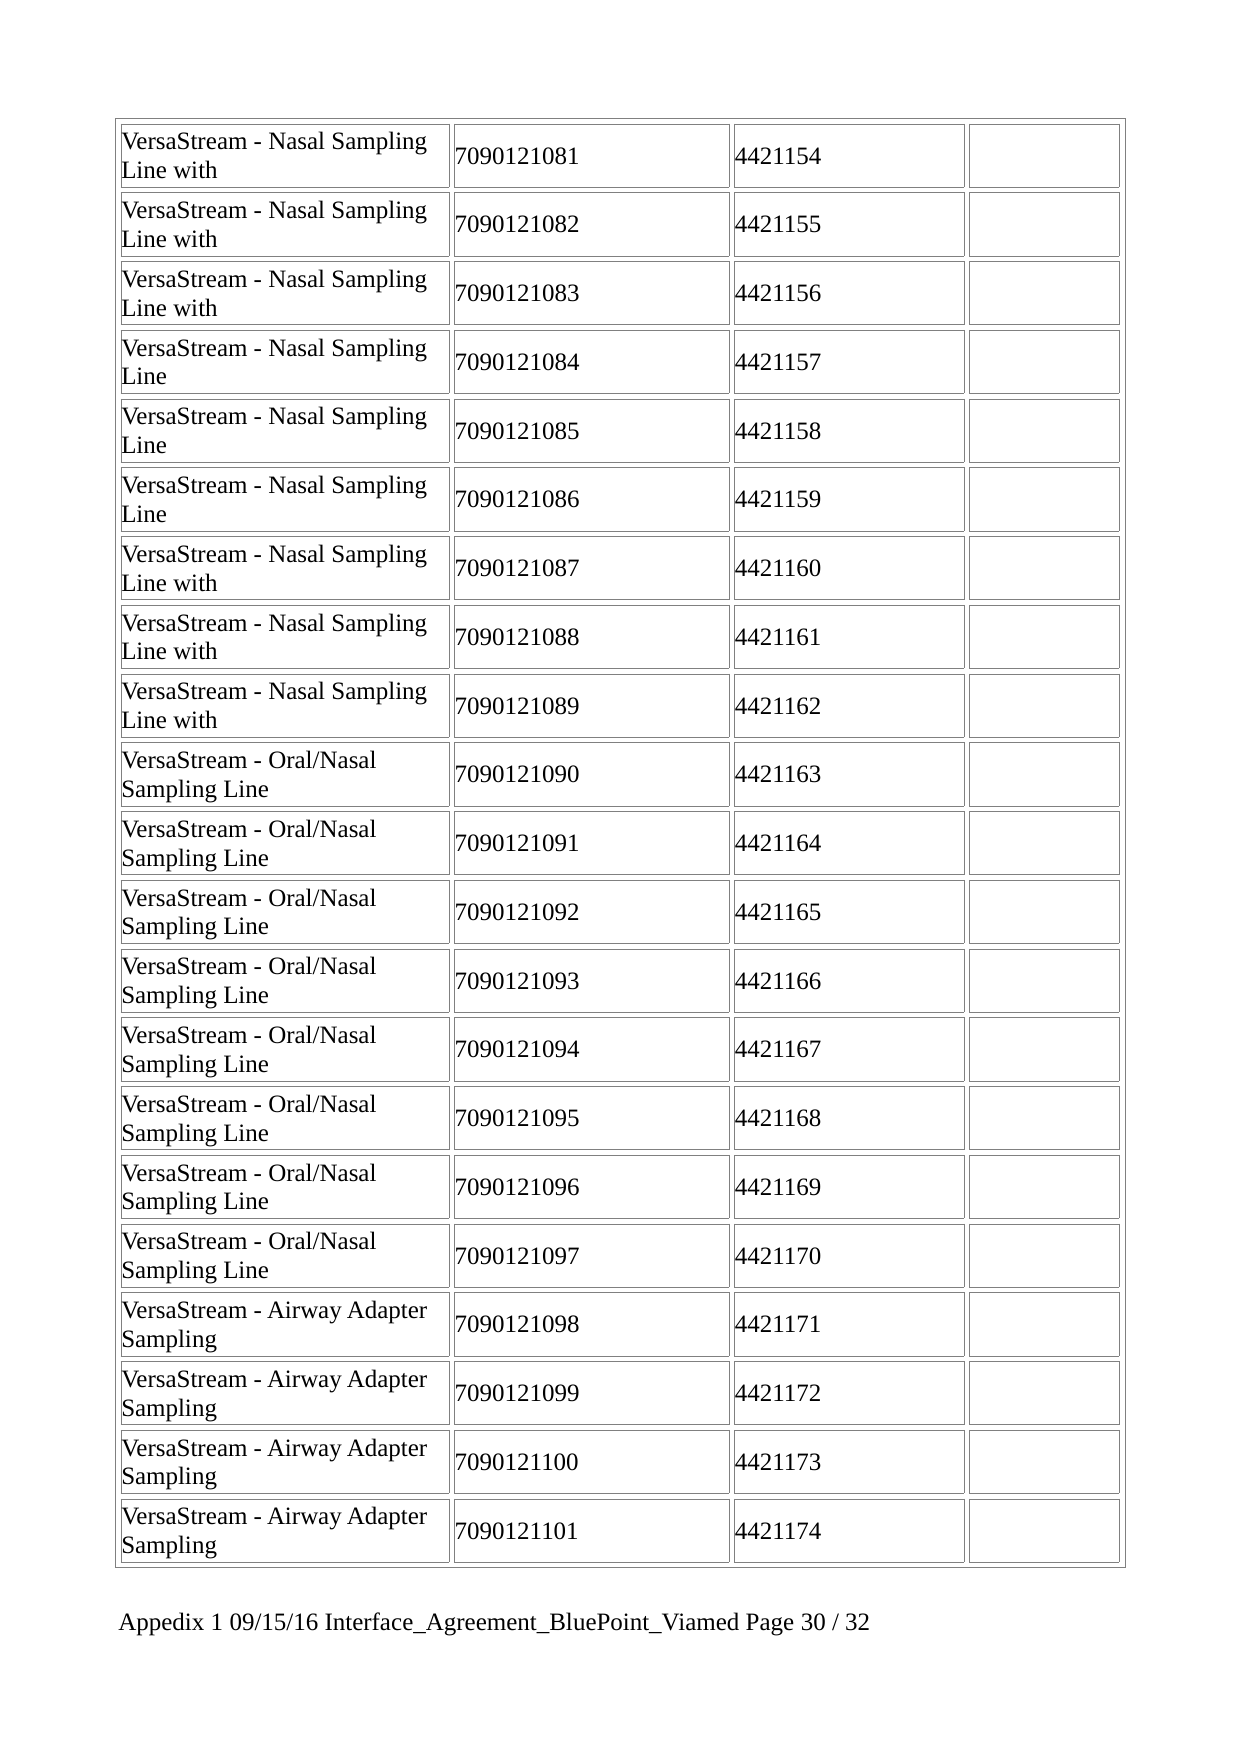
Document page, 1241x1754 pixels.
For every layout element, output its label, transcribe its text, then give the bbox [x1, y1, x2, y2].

table_cell 4421174 [732, 1493, 967, 1562]
table_cell VersaStream - Airway Adapter Sampling [118, 1356, 451, 1424]
table_cell [967, 119, 1122, 187]
table_cell [967, 393, 1122, 462]
table_cell 7090121094 [451, 1012, 732, 1081]
table_cell [970, 675, 1119, 737]
table_cell 4421165 [732, 874, 967, 943]
table_cell [967, 1081, 1122, 1149]
table_cell 7090121089 [451, 668, 732, 737]
table_cell 4421172 [732, 1356, 967, 1424]
table_cell [970, 950, 1119, 1012]
table_cell 7090121087 [451, 531, 732, 599]
table_cell [970, 1018, 1119, 1081]
table_cell VersaStream - Oral/Nasal Sampling Line [118, 1081, 451, 1149]
table_cell VersaStream - Airway Adapter Sampling [118, 1424, 451, 1493]
table_cell 7090121084 [451, 324, 732, 393]
table_cell [970, 1293, 1119, 1356]
table_cell [970, 812, 1119, 874]
table_cell 4421159 [732, 462, 967, 531]
table_cell 7090121097 [451, 1218, 732, 1287]
table_cell 7090121099 [451, 1356, 732, 1424]
table_cell VersaStream - Oral/Nasal Sampling Line [118, 806, 451, 874]
table_cell 4421155 [732, 187, 967, 256]
table_cell 4421160 [732, 531, 967, 599]
table_cell 7090121101 [451, 1493, 732, 1562]
table_cell VersaStream - Nasal Sampling Line with [118, 599, 451, 668]
table_cell 7090121086 [451, 462, 732, 531]
table_cell VersaStream - Oral/Nasal Sampling Line [118, 1218, 451, 1287]
table_cell [967, 1012, 1122, 1081]
table_cell 7090121095 [451, 1081, 732, 1149]
table_cell [967, 668, 1122, 737]
table_cell [967, 1424, 1122, 1493]
table_cell [967, 1493, 1122, 1562]
table_cell [967, 874, 1122, 943]
table_cell 4421164 [732, 806, 967, 874]
table_cell 4421168 [732, 1081, 967, 1149]
table_cell VersaStream - Airway Adapter Sampling [118, 1287, 451, 1356]
table_cell [970, 606, 1119, 668]
table_cell [970, 1431, 1119, 1493]
table_cell 7090121092 [451, 874, 732, 943]
table_cell 4421171 [732, 1287, 967, 1356]
table_cell 7090121098 [451, 1287, 732, 1356]
table_cell VersaStream - Nasal Sampling Line with [118, 531, 451, 599]
table_cell VersaStream - Nasal Sampling Line with [118, 119, 451, 187]
table_cell [967, 1149, 1122, 1218]
table_cell [967, 324, 1122, 393]
table_cell [970, 193, 1119, 256]
table_cell 4421156 [732, 256, 967, 324]
table_cell [967, 256, 1122, 324]
table_cell [967, 737, 1122, 806]
table_cell VersaStream - Oral/Nasal Sampling Line [118, 874, 451, 943]
table_cell VersaStream - Nasal Sampling Line with [118, 668, 451, 737]
table_cell [970, 1362, 1119, 1424]
table_cell [970, 1225, 1119, 1287]
table_cell [970, 331, 1119, 393]
table_cell 7090121093 [451, 943, 732, 1012]
table_cell 7090121083 [451, 256, 732, 324]
table_cell [970, 743, 1119, 806]
table_cell 7090121100 [451, 1424, 732, 1493]
table_cell [967, 187, 1122, 256]
table_cell [970, 1156, 1119, 1218]
table_cell 4421158 [732, 393, 967, 462]
table_cell VersaStream - Oral/Nasal Sampling Line [118, 1012, 451, 1081]
table_cell VersaStream - Oral/Nasal Sampling Line [118, 943, 451, 1012]
table_cell 7090121088 [451, 599, 732, 668]
table_cell 7090121082 [451, 187, 732, 256]
table_cell [970, 1087, 1119, 1149]
table_cell [967, 531, 1122, 599]
table_cell 7090121090 [451, 737, 732, 806]
table_cell [970, 881, 1119, 943]
table_cell 4421173 [732, 1424, 967, 1493]
table_cell VersaStream - Nasal Sampling Line [118, 324, 451, 393]
table_cell [970, 400, 1119, 462]
table_cell [970, 468, 1119, 531]
table_cell 4421169 [732, 1149, 967, 1218]
table_cell 7090121085 [451, 393, 732, 462]
table_cell 7090121091 [451, 806, 732, 874]
table_cell [970, 537, 1119, 599]
table_cell [967, 943, 1122, 1012]
table_cell 4421161 [732, 599, 967, 668]
table_cell 7090121081 [451, 119, 732, 187]
table_cell [967, 599, 1122, 668]
table_cell 4421170 [732, 1218, 967, 1287]
table_cell VersaStream - Nasal Sampling Line with [118, 256, 451, 324]
table_cell [967, 806, 1122, 874]
table_cell VersaStream - Nasal Sampling Line [118, 393, 451, 462]
table_cell [967, 1287, 1122, 1356]
table_cell [967, 462, 1122, 531]
table_cell 4421167 [732, 1012, 967, 1081]
table_cell [970, 262, 1119, 324]
table_cell 4421154 [732, 119, 967, 187]
table_cell 7090121096 [451, 1149, 732, 1218]
table_cell [970, 1500, 1119, 1562]
table_cell 4421166 [732, 943, 967, 1012]
table_cell VersaStream - Oral/Nasal Sampling Line [118, 737, 451, 806]
table_cell [970, 125, 1119, 187]
table_cell [967, 1218, 1122, 1287]
table_cell VersaStream - Nasal Sampling Line [118, 462, 451, 531]
table_cell 4421157 [732, 324, 967, 393]
table_cell VersaStream - Airway Adapter Sampling [118, 1493, 451, 1562]
table_cell 4421162 [732, 668, 967, 737]
table_cell VersaStream - Oral/Nasal Sampling Line [118, 1149, 451, 1218]
table_cell [967, 1356, 1122, 1424]
table_cell 4421163 [732, 737, 967, 806]
table_cell VersaStream - Nasal Sampling Line with [118, 187, 451, 256]
